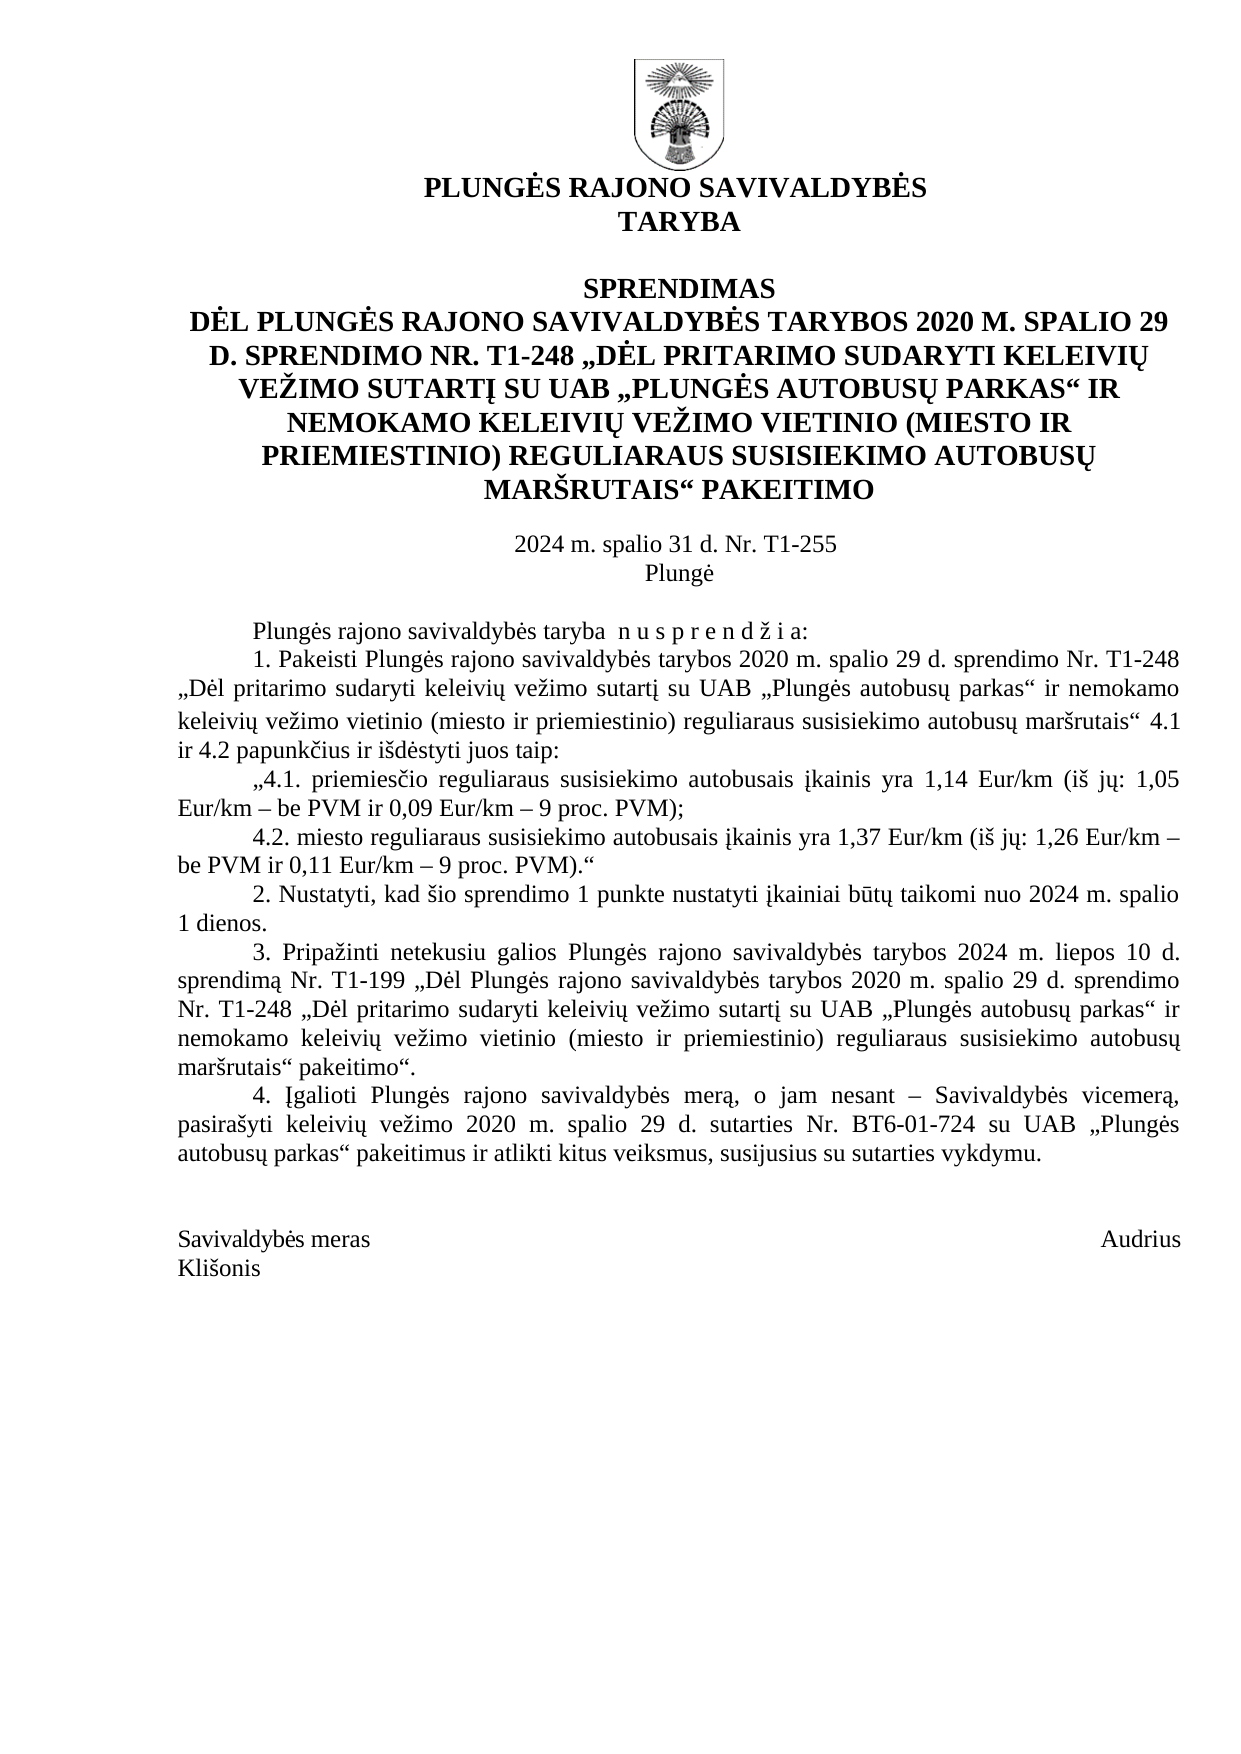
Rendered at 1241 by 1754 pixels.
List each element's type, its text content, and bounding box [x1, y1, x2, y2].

text Plungė [177, 558, 1181, 587]
text 2. Nustatyti, kad šio sprendimo 1 punkte nustatyti įkainiai būtų taikomi nuo 2024 m. spalio 1 dienos. [177, 879, 1181, 937]
text 4.2. miesto reguliaraus susisiekimo autobusais įkainis yra 1,37 Eur/km (iš jų: 1,26 Eur/km – be PVM ir 0,11 Eur/km – 9 proc. PVM).“ [177, 822, 1181, 879]
text Plungės rajono savivaldybės taryba n u s p r e n d ž i a: [177, 616, 1181, 644]
text DĖL PLUNGĖS RAJONO SAVIVALDYBĖS TARYBOS 2020 M. SPALIO 29 D. SPRENDIMO NR. T1-248 „DĖL PRITARIMO SUDARYTI KELEIVIŲ VEŽIMO SUTARTĮ SU UAB „PLUNGĖS AUTOBUSŲ PARKAS“ IR NEMOKAMO KELEIVIŲ VEŽIMO VIETINIO (MIESTO IR PRIEMIESTINIO) REGULIARAUS SUSISIEKIMO AUTOBUSŲ MARŠRUTAIS“ PAKEITIMO [177, 304, 1181, 506]
text 3. Pripažinti netekusiu galios Plungės rajono savivaldybės tarybos 2024 m. liepos 10 d. sprendimą Nr. T1-199 „Dėl Plungės rajono savivaldybės tarybos 2020 m. spalio 29 d. sprendimo Nr. T1-248 „Dėl pritarimo sudaryti keleivių vežimo sutartį su UAB „Plungės autobusų parkas“ ir nemokamo keleivių vežimo vietinio (miesto ir priemiestinio) reguliaraus susisiekimo autobusų maršrutais“ pakeitimo“. [177, 937, 1181, 1081]
text SPRENDIMAS [177, 271, 1181, 304]
text „4.1. priemiesčio reguliaraus susisiekimo autobusais įkainis yra 1,14 Eur/km (iš jų: 1,05 Eur/km – be PVM ir 0,09 Eur/km – 9 proc. PVM); [177, 764, 1181, 822]
text 2024 m. spalio 31 d. Nr. T1-255 [170, 529, 1181, 558]
text 1. Pakeisti Plungės rajono savivaldybės tarybos 2020 m. spalio 29 d. sprendimo Nr. T1-248 „Dėl pritarimo sudaryti keleivių vežimo sutartį su UAB „Plungės autobusų parkas“ ir nemokamo keleivių vežimo vietinio (miesto ir priemiestinio) reguliaraus susisiekimo autobusų maršrutais“ 4.1 ir 4.2 papunkčius ir išdėstyti juos taip: [177, 644, 1181, 764]
text 4. Įgalioti Plungės rajono savivaldybės merą, o jam nesant – Savivaldybės vicemerą, pasirašyti keleivių vežimo 2020 m. spalio 29 d. sutarties Nr. BT6-01-724 su UAB „Plungės autobusų parkas“ pakeitimus ir atlikti kitus veiksmus, susijusius su sutarties vykdymu. [177, 1081, 1181, 1167]
text Savivaldybės meras Audrius Klišonis [177, 1224, 1181, 1282]
subtitle PLUNGĖS RAJONO SAVIVALDYBĖS TARYBA [177, 170, 1181, 237]
